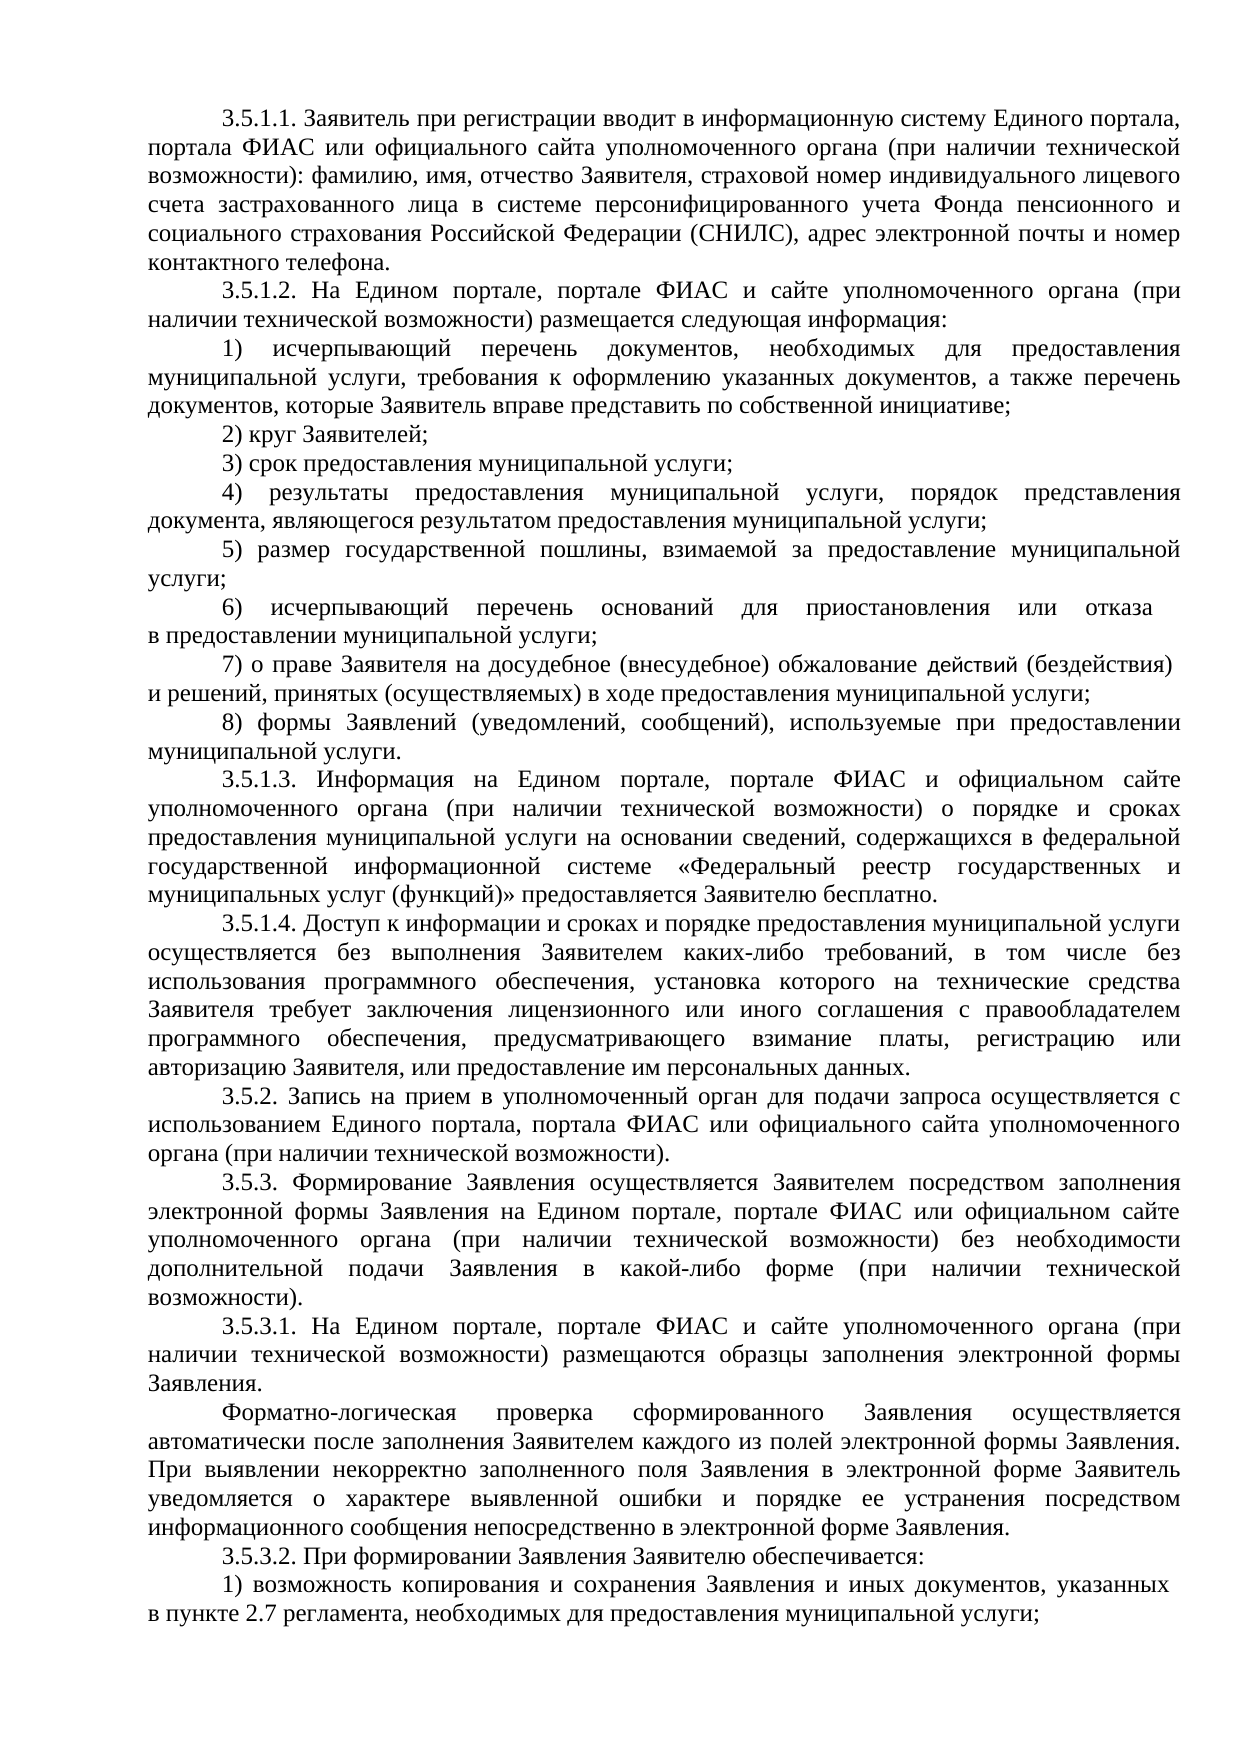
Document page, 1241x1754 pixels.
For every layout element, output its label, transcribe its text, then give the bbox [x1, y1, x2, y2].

text 1) возможность копирования и сохранения Заявления и иных документов, указанных в пункте 2.7 регламента, необходимых для предоставления муниципальной услуги; [148, 1569, 1181, 1627]
text 6) исчерпывающий перечень оснований для приостановления или отказа в предоставлении муниципальной услуги; [148, 592, 1181, 649]
text 3) срок предоставления муниципальной услуги; [148, 448, 1181, 477]
text Форматно-логическая проверка сформированного Заявления осуществляется автоматически после заполнения Заявителем каждого из полей электронной формы Заявления. При выявлении некорректно заполненного поля Заявления в электронной форме Заявитель уведомляется о характере выявленной ошибки и порядке ее устранения посредством информационного сообщения непосредственно в электронной форме Заявления. [148, 1397, 1181, 1541]
text 3.5.3.2. При формировании Заявления Заявителю обеспечивается: [148, 1541, 1181, 1569]
text 3.5.1.4. Доступ к информации и сроках и порядке предоставления муниципальной услуги осуществляется без выполнения Заявителем каких-либо требований, в том числе без использования программного обеспечения, установка которого на технические средства Заявителя требует заключения лицензионного или иного соглашения с правообладателем программного обеспечения, предусматривающего взимание платы, регистрацию или авторизацию Заявителя, или предоставление им персональных данных. [148, 908, 1181, 1081]
text 7) о праве Заявителя на досудебное (внесудебное) обжалование действий (бездействия) и решений, принятых (осуществляемых) в ходе предоставления муниципальной услуги; [148, 649, 1181, 707]
text 8) формы Заявлений (уведомлений, сообщений), используемые при предоставлении муниципальной услуги. [148, 707, 1181, 764]
text 3.5.1.2. На Едином портале, портале ФИАС и сайте уполномоченного органа (при наличии технической возможности) размещается следующая информация: [148, 276, 1181, 333]
text 3.5.3. Формирование Заявления осуществляется Заявителем посредством заполнения электронной формы Заявления на Едином портале, портале ФИАС или официальном сайте уполномоченного органа (при наличии технической возможности) без необходимости дополнительной подачи Заявления в какой-либо форме (при наличии технической возможности). [148, 1167, 1181, 1311]
text 3.5.2. Запись на прием в уполномоченный орган для подачи запроса осуществляется с использованием Единого портала, портала ФИАС или официального сайта уполномоченного органа (при наличии технической возможности). [148, 1081, 1181, 1167]
text 3.5.1.1. Заявитель при регистрации вводит в информационную систему Единого портала, портала ФИАС или официального сайта уполномоченного органа (при наличии технической возможности): фамилию, имя, отчество Заявителя, страховой номер индивидуального лицевого счета застрахованного лица в системе персонифицированного учета Фонда пенсионного и социального страхования Российской Федерации (СНИЛС), адрес электронной почты и номер контактного телефона. [148, 103, 1181, 276]
text 2) круг Заявителей; [148, 419, 1181, 448]
text 4) результаты предоставления муниципальной услуги, порядок представления документа, являющегося результатом предоставления муниципальной услуги; [148, 477, 1181, 534]
text 1) исчерпывающий перечень документов, необходимых для предоставления муниципальной услуги, требования к оформлению указанных документов, а также перечень документов, которые Заявитель вправе представить по собственной инициативе; [148, 333, 1181, 419]
text 3.5.1.3. Информация на Едином портале, портале ФИАС и официальном сайте уполномоченного органа (при наличии технической возможности) о порядке и сроках предоставления муниципальной услуги на основании сведений, содержащихся в федеральной государственной информационной системе «Федеральный реестр государственных и муниципальных услуг (функций)» предоставляется Заявителю бесплатно. [148, 764, 1181, 908]
text 3.5.3.1. На Едином портале, портале ФИАС и сайте уполномоченного органа (при наличии технической возможности) размещаются образцы заполнения электронной формы Заявления. [148, 1311, 1181, 1397]
text 5) размер государственной пошлины, взимаемой за предоставление муниципальной услуги; [148, 534, 1181, 592]
